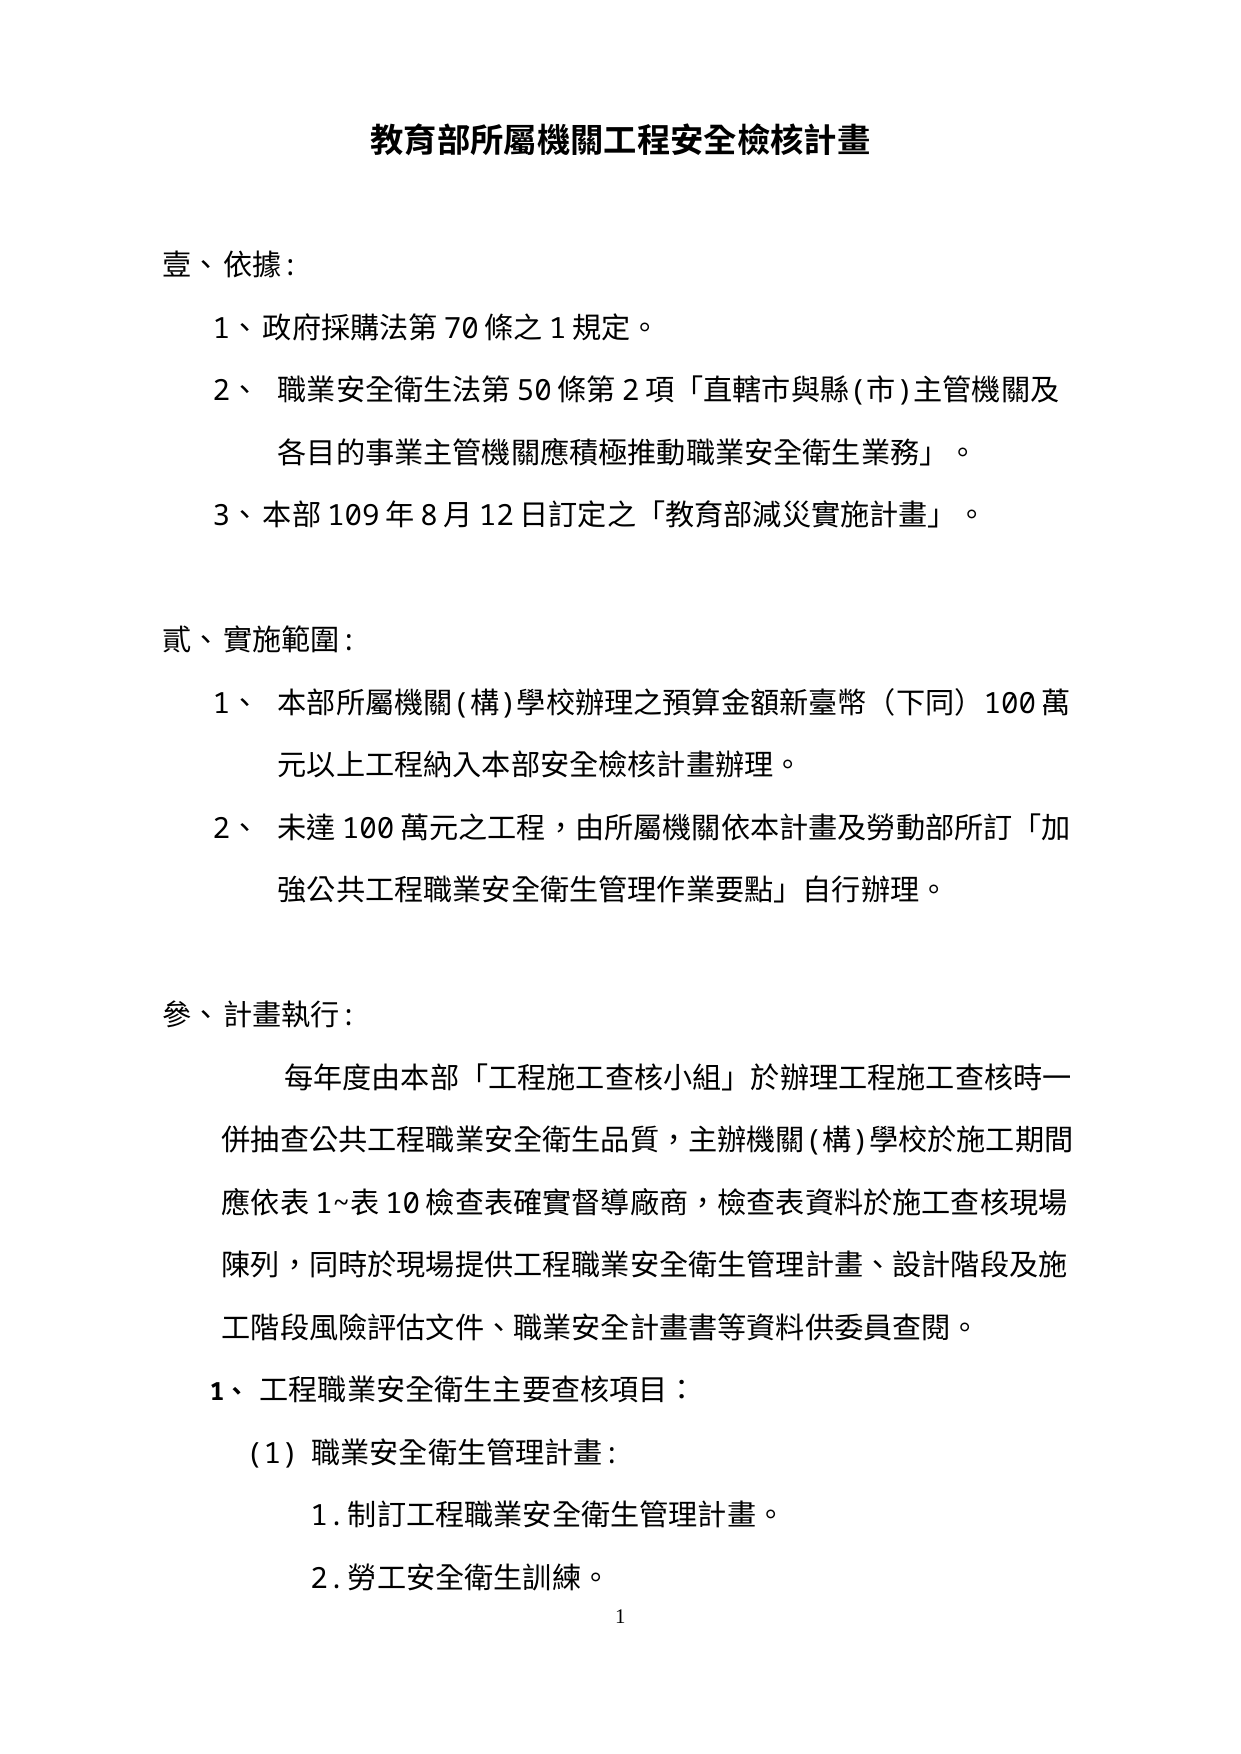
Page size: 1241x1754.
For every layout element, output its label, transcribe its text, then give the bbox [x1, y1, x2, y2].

list 職業安全衛生管理計畫: [246, 1409, 1078, 1471]
list 未達100萬元之工程，由所屬機關依本計畫及勞動部所訂「加強公共工程職業安全衛生管理作業要點」自行辦理。 [212, 784, 1078, 909]
list 本部所屬機關(構)學校辦理之預算金額新臺幣（下同）100萬元以上工程納入本部安全檢核計畫辦理。 [212, 659, 1078, 784]
list 本部109年8月12日訂定之「教育部減災實施計畫」。 [212, 471, 1078, 534]
list 制訂工程職業安全衛生管理計畫。 [310, 1471, 1078, 1534]
list 依據: [162, 221, 1078, 284]
list 職業安全衛生法第50條第2項「直轄市與縣(市)主管機關及各目的事業主管機關應積極推動職業安全衛生業務」。 [212, 346, 1078, 471]
list 勞工安全衛生訓練。 [310, 1534, 1078, 1596]
text 教育部所屬機關工程安全檢核計畫 [162, 96, 1078, 159]
list 計畫執行: [162, 971, 1078, 1034]
text 每年度由本部「工程施工查核小組」於辦理工程施工查核時一併抽查公共工程職業安全衛生品質，主辦機關(構)學校於施工期間應依表1~表10檢查表確實督導廠商，檢查表資料於施工查核現場陳列，同時於現場提供工程職業安全衛生管理計畫、設計階段及施工階段風險評估文件、職業安全計畫書等資料供委員查閱。 [221, 1034, 1078, 1346]
list 政府採購法第70條之1規定。 [212, 284, 1078, 346]
list 實施範圍: [162, 596, 1078, 659]
list 工程職業安全衛生主要查核項目： [209, 1346, 1078, 1409]
